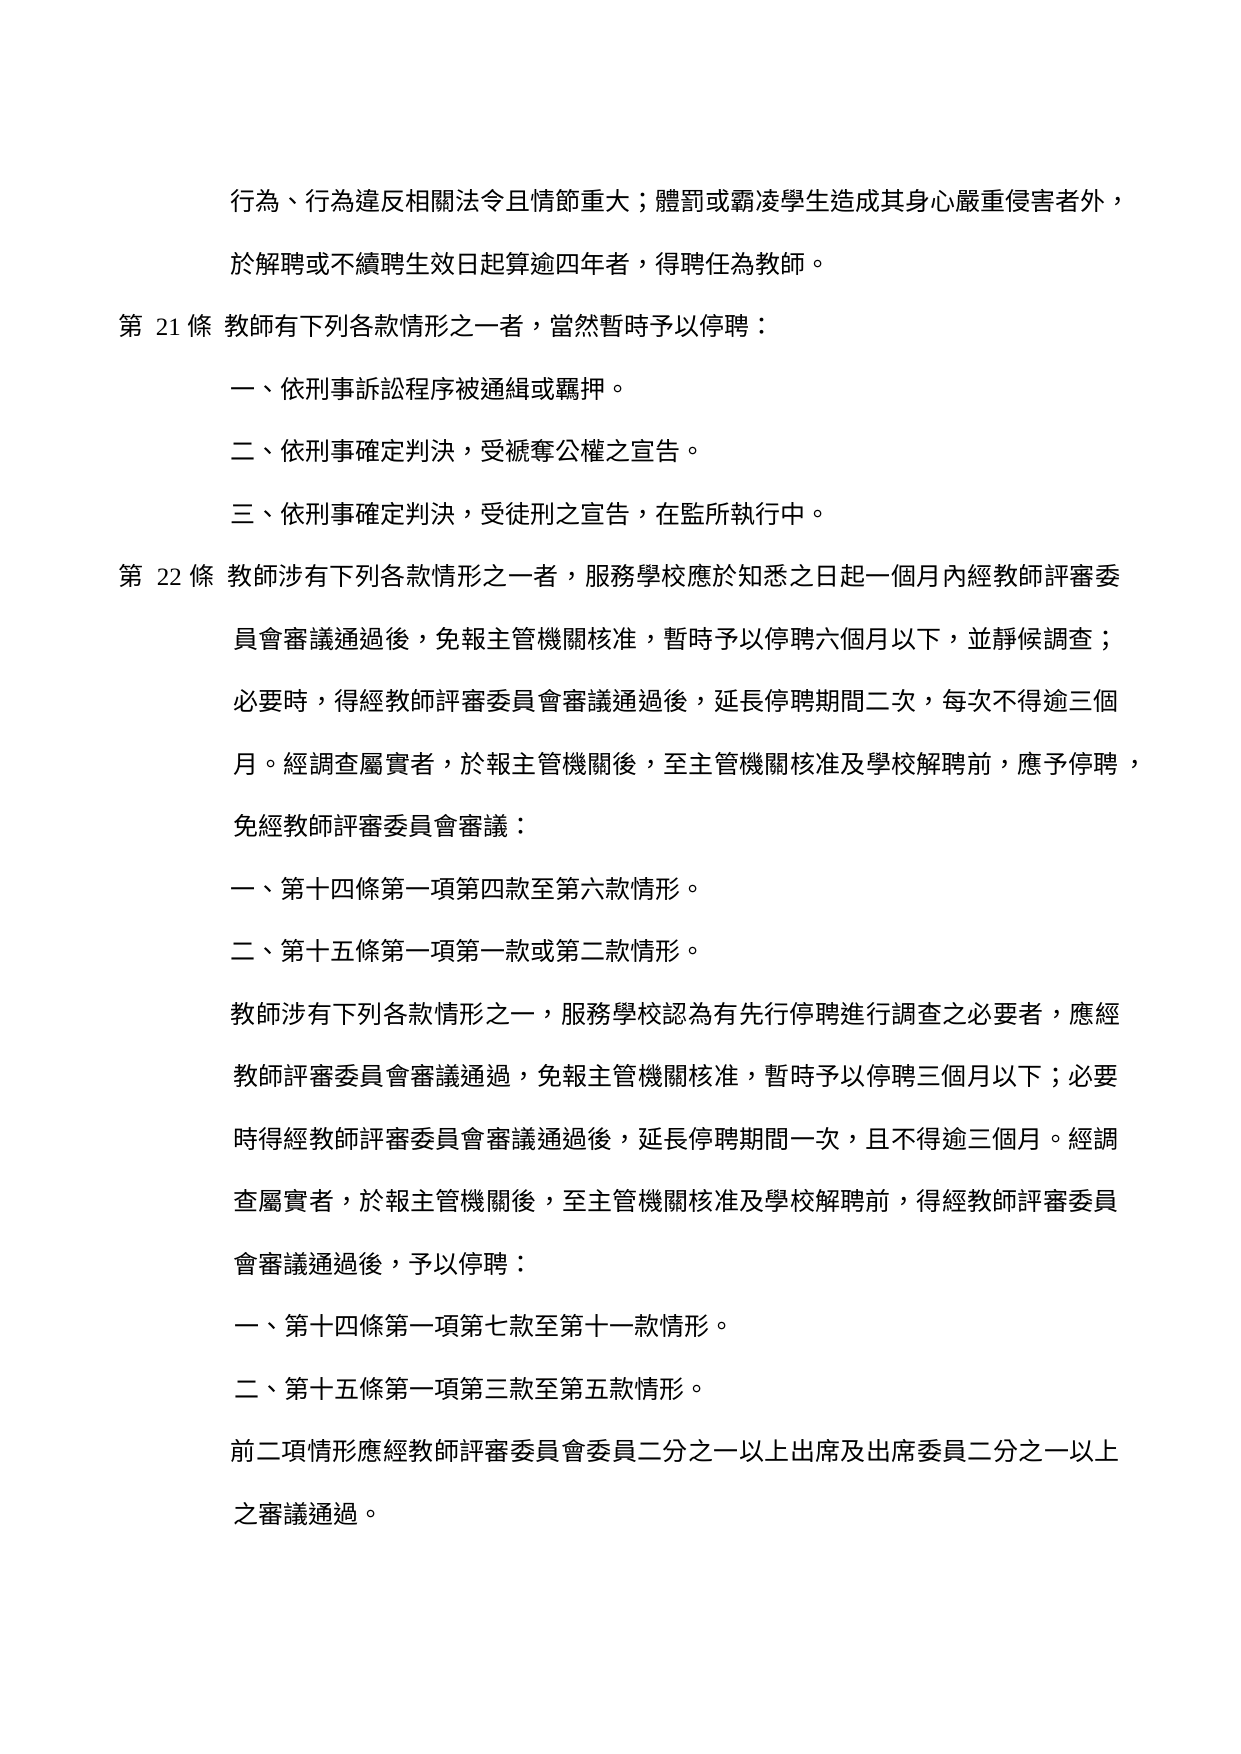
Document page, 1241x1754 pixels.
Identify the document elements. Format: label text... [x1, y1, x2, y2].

text 本法中華民國一百零二年六月二十七日修正之條文施行前，因行為不檢有損師道，經有關機關查證屬實而解聘或不續聘之教師，除屬性侵害行為；性騷擾、性霸凌行為、行為違反相關法令且情節重大；體罰或霸凌學生造成其身心嚴重侵害者外，於解聘或不續聘生效日起算逾四年者，得聘任為教師。 [230, 158, 1122, 283]
text 三、依刑事確定判決，受徒刑之宣告，在監所執行中。 [118, 471, 1122, 533]
text 第 21 條 教師有下列各款情形之一者，當然暫時予以停聘： [118, 283, 1122, 346]
text 第 22 條 教師涉有下列各款情形之一者，服務學校應於知悉之日起一個月內經教師評審委員會審議通過後，免報主管機關核准，暫時予以停聘六個月以下，並靜候調查；必要時，得經教師評審委員會審議通過後，延長停聘期間二次，每次不得逾三個月。經調查屬實者，於報主管機關後，至主管機關核准及學校解聘前，應予停聘，免經教師評審委員會審議： [118, 533, 1122, 846]
text 一、第十四條第一項第四款至第六款情形。 [118, 846, 1122, 908]
text 前二項情形應經教師評審委員會委員二分之一以上出席及出席委員二分之一以上之審議通過。 [231, 1408, 1122, 1533]
text 一、依刑事訴訟程序被通緝或羈押。 [118, 346, 1122, 408]
text 二、第十五條第一項第一款或第二款情形。 [118, 908, 1122, 971]
text 二、依刑事確定判決，受褫奪公權之宣告。 [118, 408, 1122, 471]
text 一、第十四條第一項第七款至第十一款情形。 [118, 1283, 1122, 1346]
text 教師涉有下列各款情形之一，服務學校認為有先行停聘進行調查之必要者，應經教師評審委員會審議通過，免報主管機關核准，暫時予以停聘三個月以下；必要時得經教師評審委員會審議通過後，延長停聘期間一次，且不得逾三個月。經調查屬實者，於報主管機關後，至主管機關核准及學校解聘前，得經教師評審委員會審議通過後，予以停聘： [231, 971, 1122, 1283]
text 二、第十五條第一項第三款至第五款情形。 [118, 1346, 1122, 1408]
